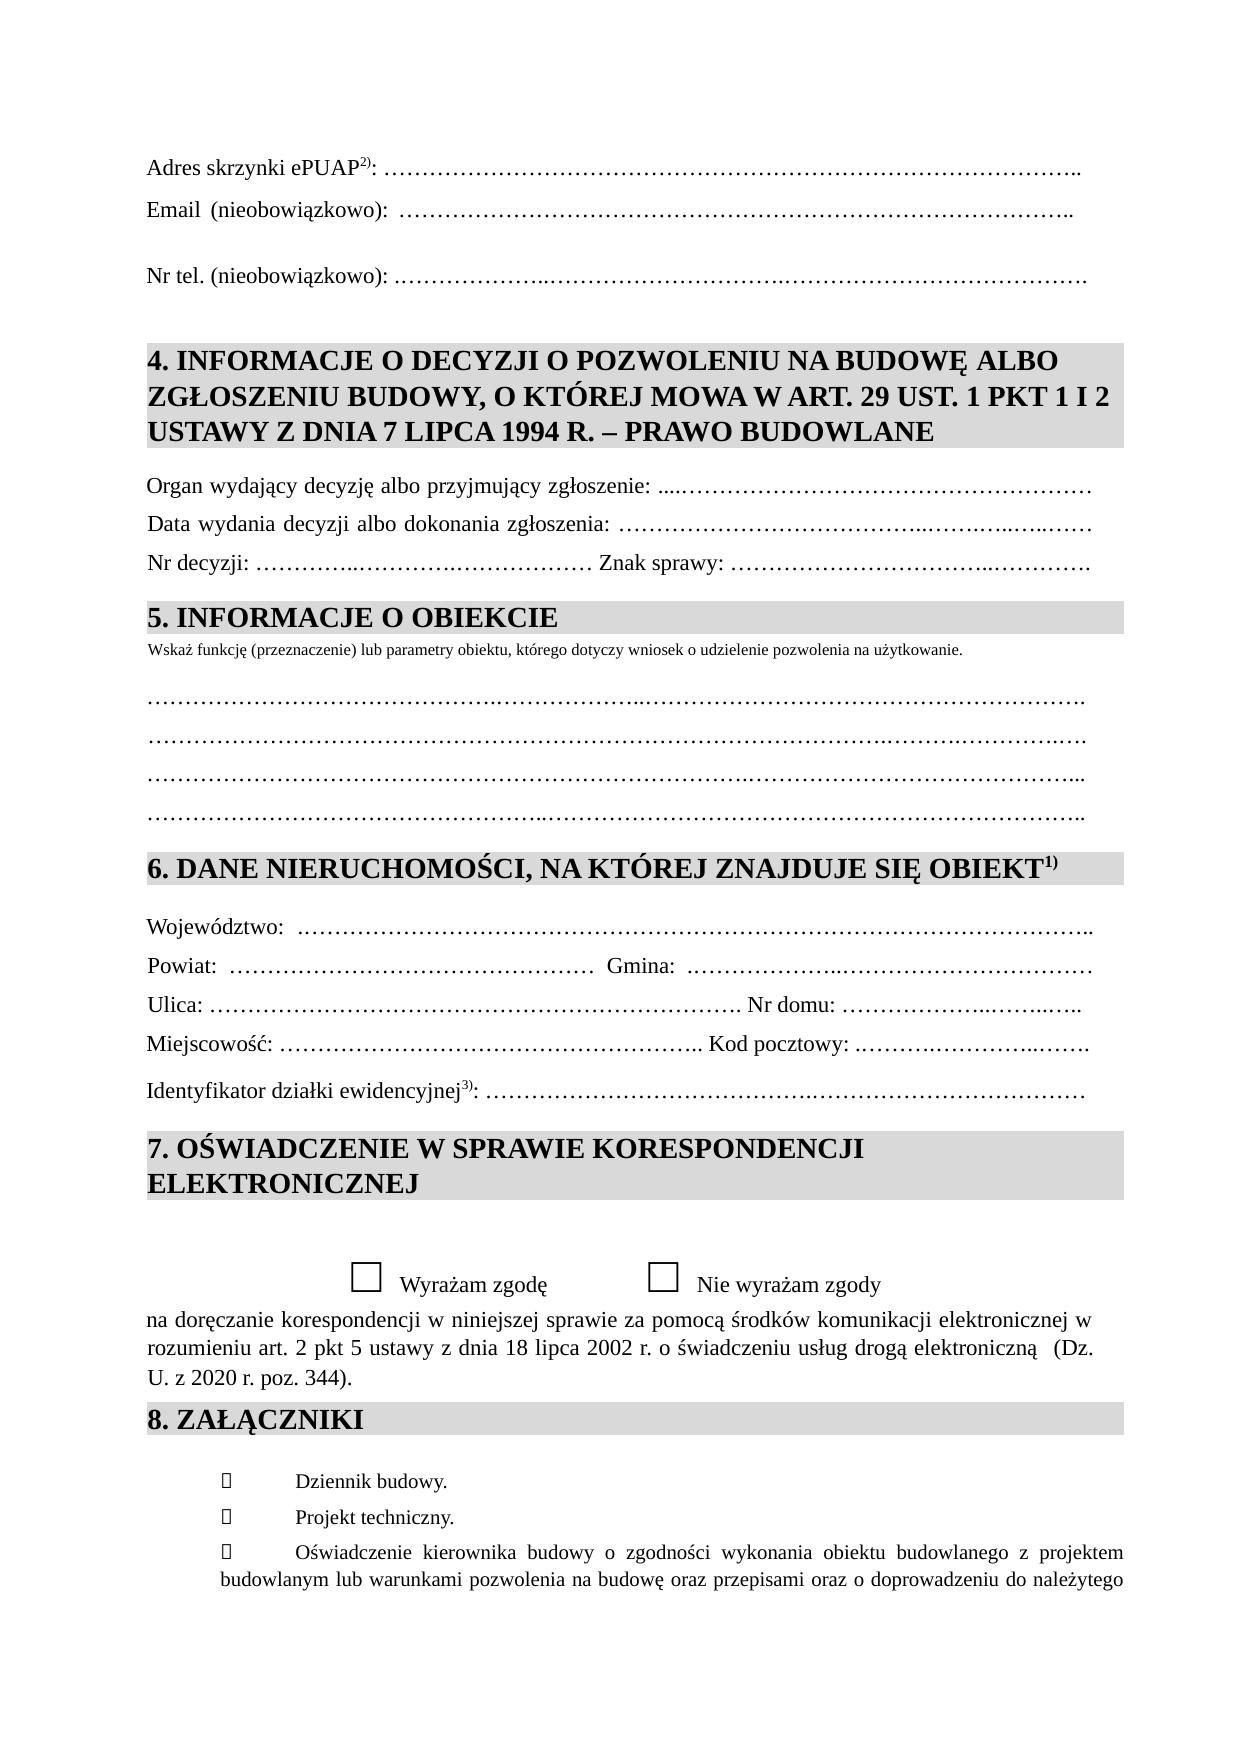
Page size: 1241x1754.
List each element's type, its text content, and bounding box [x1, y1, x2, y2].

list Dziennik budowy. [220, 1466, 1124, 1495]
subtitle 7. OŚWIADCZENIE W SPRAWIE KORESPONDENCJI ELEKTRONICZNEJ [147, 1131, 1124, 1200]
text …………………………………………………………………….……………………………………... [146, 761, 1124, 787]
text Województwo: .………………………………………………………………………………………….. Powiat: ………………………………………… Gmina: .………………..…………………………… Ulica: ……………………………………………………………. Nr domu: ………………..……..….. [146, 913, 1094, 1017]
text Identyfikator działki ewidencyjnej3): …………………………………….……………………………… [146, 1077, 1094, 1103]
text Adres skrzynki ePUAP2): ……………………………………………………………………………….. [146, 154, 1124, 180]
text □ Wyrażam zgodę □ Nie wyrażam zgody [145, 1246, 1124, 1303]
text Wskaż funkcję (przeznaczenie) lub parametry obiektu, którego dotyczy wniosek o udzielenie pozwolenia na użytkowanie. [147, 640, 1124, 659]
list Projekt techniczny. [220, 1502, 1124, 1530]
text na doręczanie korespondencji w niniejszej sprawie za pomocą środków komunikacji elektronicznej w rozumieniu art. 2 pkt 5 ustawy z dnia 18 lipca 2002 r. o świadczeniu usług drogą elektroniczną (Dz. U. z 2020 r. poz. 344). [146, 1306, 1094, 1391]
text Email (nieobowiązkowo): …………………………………………………………………………….. [146, 196, 1094, 250]
list Oświadczenie kierownika budowy o zgodności wykonania obiektu budowlanego z projektem budowlanym lub warunkami pozwolenia na budowę oraz przepisami oraz o doprowadzeniu do należytego [220, 1537, 1124, 1591]
text ……………………………………….………………..…………………………………………………. …………………………………………………………………………………….……….………….…. [146, 683, 1124, 748]
text Nr tel. (nieobowiązkowo): .………………..………………………….…………………………………. [146, 262, 1094, 317]
text Organ wydający decyzję albo przyjmujący zgłoszenie: ....……………………………………………… Data wydania decyzji albo dokonania zgłoszenia: …………………………………..…….…..…..…… Nr decyzji: …………..………….……………… Znak sprawy: ……………………………..…………. [146, 472, 1094, 575]
subtitle 4. INFORMACJE O DECYZJI O POZWOLENIU NA BUDOWĘ ALBO ZGŁOSZENIU BUDOWY, O KTÓREJ MOWA W ART. 29 UST. 1 PKT 1 I 2 USTAWY Z DNIA 7 LIPCA 1994 R. – PRAWO BUDOWLANE [147, 343, 1124, 448]
subtitle 5. INFORMACJE O OBIEKCIE [147, 601, 1124, 634]
subtitle 6. DANE NIERUCHOMOŚCI, NA KTÓREJ ZNAJDUJE SIĘ OBIEKT1) [147, 852, 1124, 885]
text ……………………………………………..…………………………………………………………….. [146, 799, 1124, 826]
text Miejscowość: ……………………………………………….. Kod pocztowy: .……….…………..……. [146, 1029, 1094, 1056]
subtitle 8. ZAŁĄCZNIKI [147, 1402, 1124, 1435]
